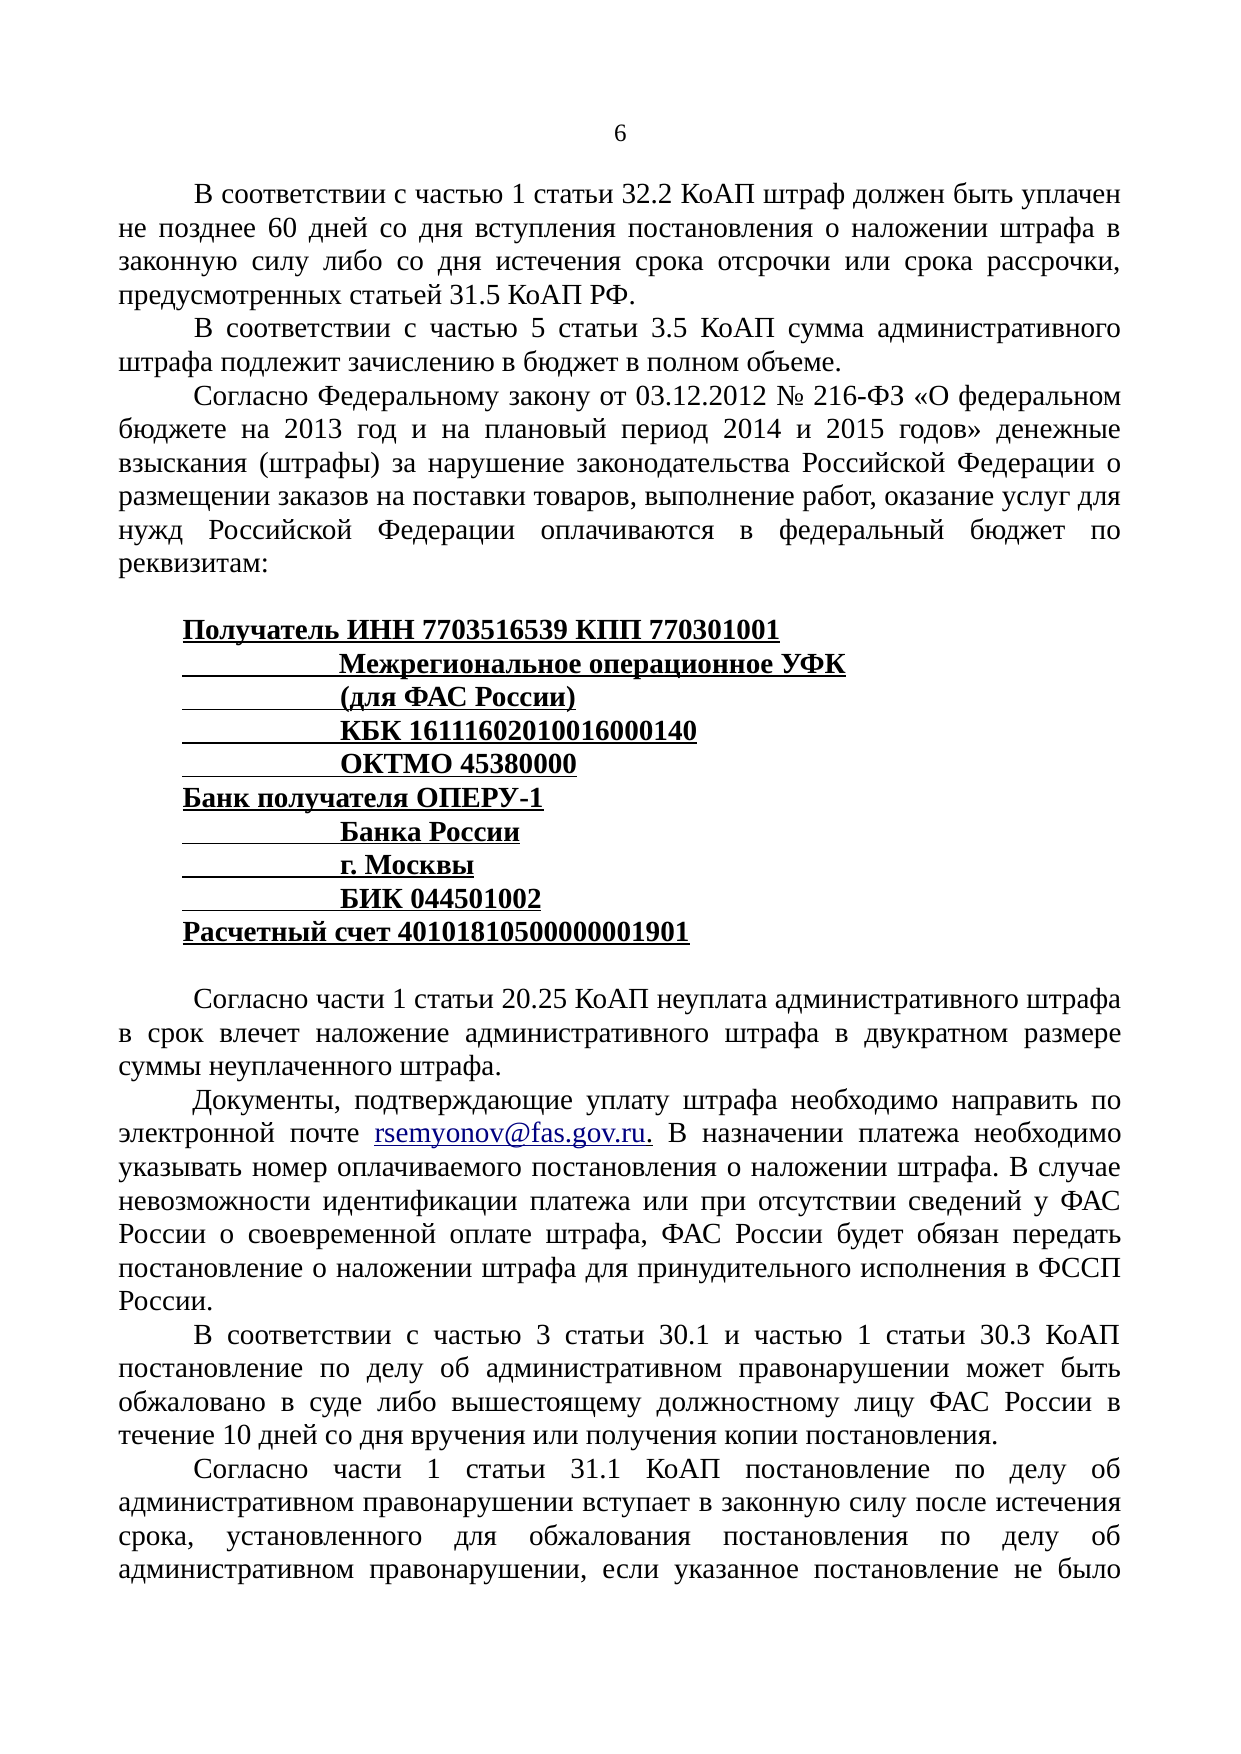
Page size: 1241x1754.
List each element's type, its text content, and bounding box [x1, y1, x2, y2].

text В соответствии с частью 1 статьи 32.2 КоАП штраф должен быть уплачен не позднее 60 дней со дня вступления постановления о наложении штрафа в законную силу либо со дня истечения срока отсрочки или срока рассрочки, предусмотренных статьей 31.5 КоАП РФ. [118, 176, 1122, 311]
text Межрегиональное операционное УФК [118, 646, 1122, 679]
text КБК 16111602010016000140 [118, 713, 1122, 747]
text Банк получателя ОПЕРУ-1 [118, 780, 1122, 814]
text Расчетный счет 40101810500000001901 [118, 914, 1122, 948]
text В соответствии с частью 3 статьи 30.1 и частью 1 статьи 30.3 КоАП постановление по делу об административном правонарушении может быть обжаловано в суде либо вышестоящему должностному лицу ФАС России в течение 10 дней со дня вручения или получения копии постановления. [118, 1317, 1122, 1451]
text Документы, подтверждающие уплату штрафа необходимо направить по электронной почте rsemyonov@fas.gov.ru. В назначении платежа необходимо указывать номер оплачиваемого постановления о наложении штрафа. В случае невозможности идентификации платежа или при отсутствии сведений у ФАС России о своевременной оплате штрафа, ФАС России будет обязан передать постановление о наложении штрафа для принудительного исполнения в ФССП России. [118, 1082, 1122, 1317]
text Согласно части 1 статьи 20.25 КоАП неуплата административного штрафа в срок влечет наложение административного штрафа в двукратном размере суммы неуплаченного штрафа. [118, 981, 1122, 1082]
text В соответствии с частью 5 статьи 3.5 КоАП сумма административного штрафа подлежит зачислению в бюджет в полном объеме. [118, 311, 1122, 378]
text Согласно части 1 статьи 31.1 КоАП постановление по делу об административном правонарушении вступает в законную силу после истечения срока, установленного для обжалования постановления по делу об административном правонарушении, если указанное постановление не было [118, 1451, 1122, 1585]
text Банка России [118, 814, 1122, 847]
text БИК 044501002 [118, 881, 1122, 914]
text Получатель ИНН 7703516539 КПП 770301001 [118, 612, 1122, 646]
text Согласно Федеральному закону от 03.12.2012 № 216-ФЗ «О федеральном бюджете на 2013 год и на плановый период 2014 и 2015 годов» денежные взыскания (штрафы) за нарушение законодательства Российской Федерации о размещении заказов на поставки товаров, выполнение работ, оказание услуг для нужд Российской Федерации оплачиваются в федеральный бюджет по реквизитам: [118, 378, 1122, 579]
text (для ФАС России) [118, 679, 1122, 713]
text ОКТМО 45380000 [118, 747, 1122, 780]
text г. Москвы [118, 847, 1122, 881]
